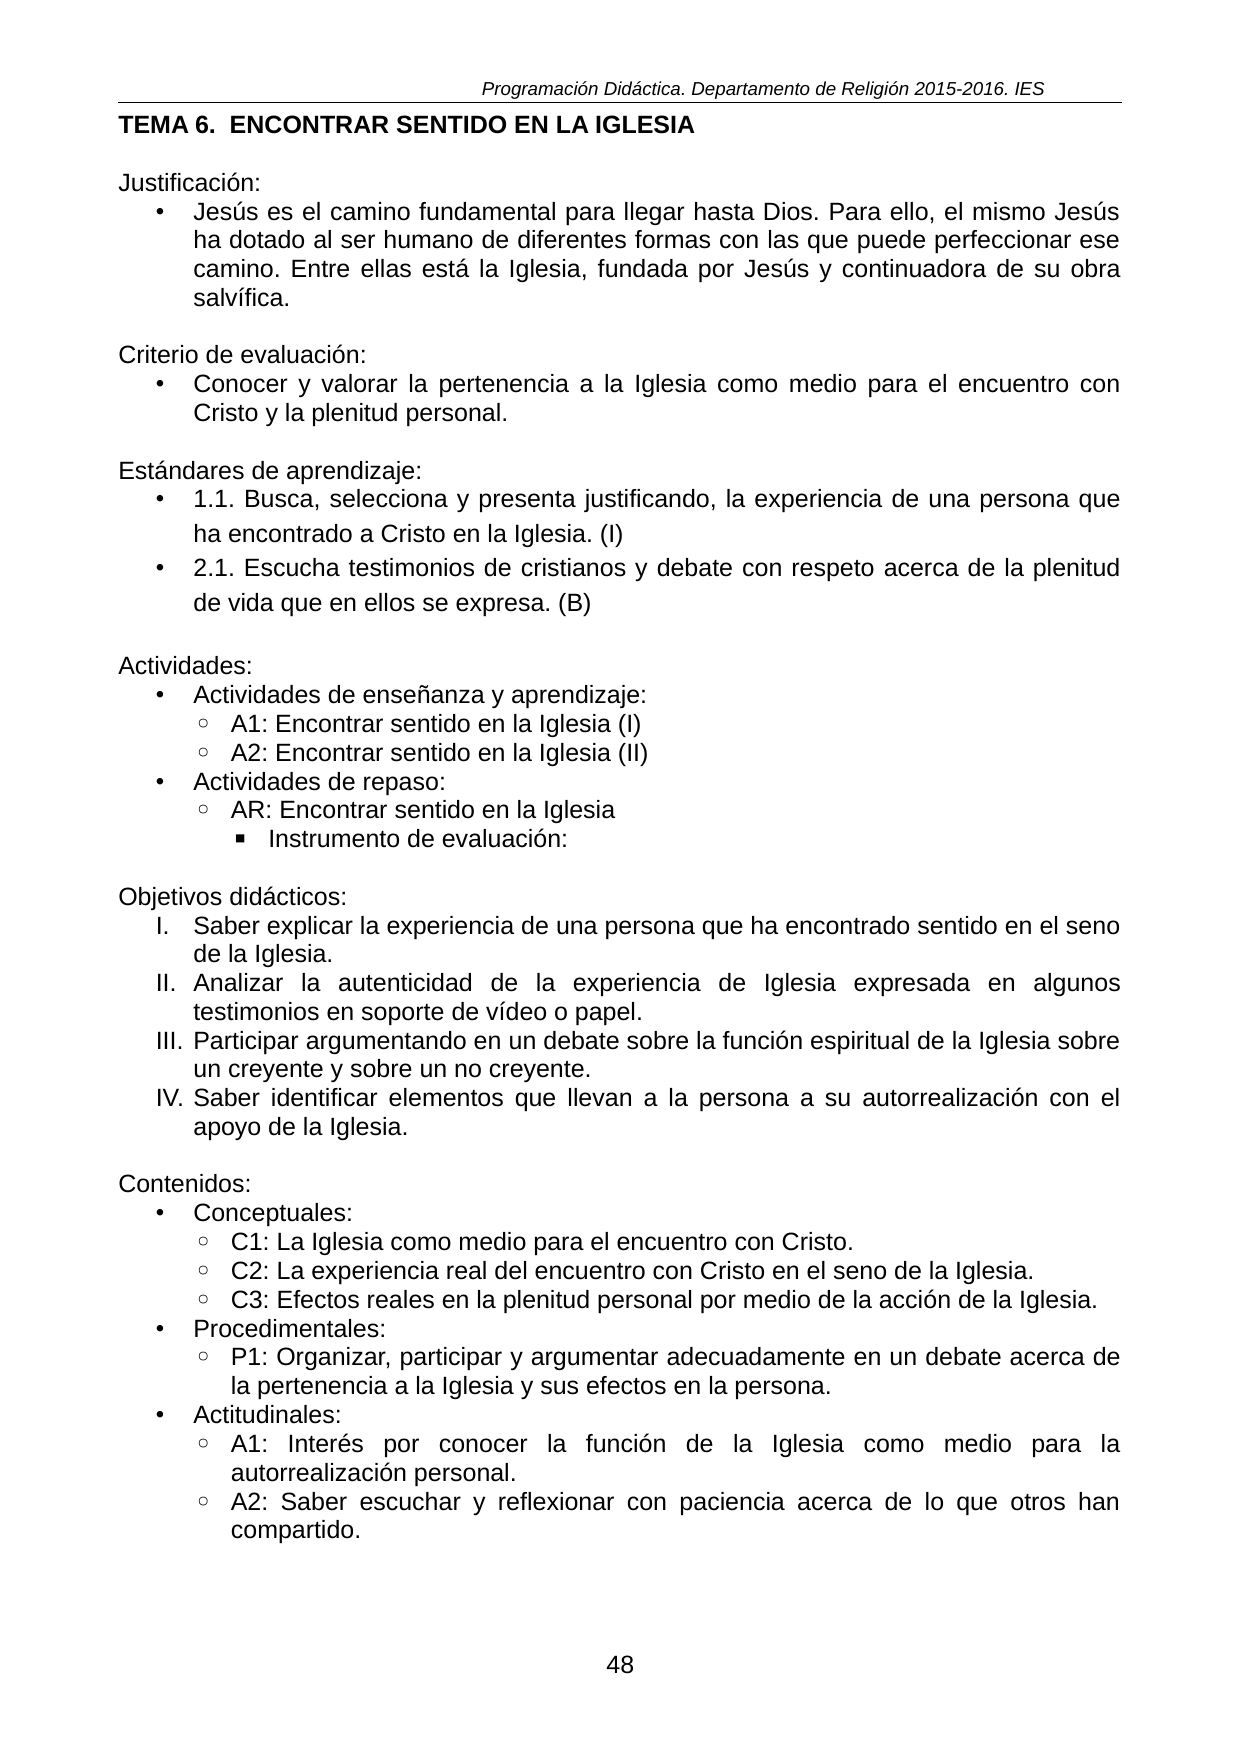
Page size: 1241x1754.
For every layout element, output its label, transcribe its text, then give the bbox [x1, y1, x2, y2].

list Actividades de enseñanza y aprendizaje: [156, 680, 1122, 709]
list Jesús es el camino fundamental para llegar hasta Dios. Para ello, el mismo Jesús ha dotado al ser humano de diferentes formas con las que puede perfeccionar ese camino. Entre ellas está la Iglesia, fundada por Jesús y continuadora de su obra salvífica. [156, 197, 1122, 312]
list Participar argumentando en un debate sobre la función espiritual de la Iglesia sobre un creyente y sobre un no creyente. [156, 1026, 1122, 1083]
list P1: Organizar, participar y argumentar adecuadamente en un debate acerca de la pertenencia a la Iglesia y sus efectos en la persona. [193, 1342, 1122, 1400]
list A2: Encontrar sentido en la Iglesia (II) [193, 738, 1122, 767]
list Instrumento de evaluación: [231, 824, 1122, 853]
list Conceptuales: [156, 1198, 1122, 1227]
list Conocer y valorar la pertenencia a la Iglesia como medio para el encuentro con Cristo y la plenitud personal. [156, 369, 1122, 427]
list C3: Efectos reales en la plenitud personal por medio de la acción de la Iglesia. [193, 1285, 1122, 1313]
list Actitudinales: [156, 1400, 1122, 1429]
list Saber explicar la experiencia de una persona que ha encontrado sentido en el seno de la Iglesia. [156, 911, 1122, 968]
list Actividades de repaso: [156, 767, 1122, 795]
list A1: Interés por conocer la función de la Iglesia como medio para la autorrealización personal. [193, 1429, 1122, 1486]
list Saber identificar elementos que llevan a la persona a su autorrealización con el apoyo de la Iglesia. [156, 1083, 1122, 1141]
list A2: Saber escuchar y reflexionar con paciencia acerca de lo que otros han compartido. [193, 1486, 1122, 1544]
text Estándares de aprendizaje: [118, 456, 1122, 484]
list Procedimentales: [156, 1313, 1122, 1342]
list A1: Encontrar sentido en la Iglesia (I) [193, 709, 1122, 738]
text Justificación: [118, 168, 1122, 197]
list C2: La experiencia real del encuentro con Cristo en el seno de la Iglesia. [193, 1256, 1122, 1285]
text TEMA 6. ENCONTRAR SENTIDO EN LA IGLESIA [118, 110, 1122, 139]
text Criterio de evaluación: [118, 341, 1122, 369]
text Objetivos didácticos: [118, 882, 1122, 911]
text Contenidos: [118, 1169, 1122, 1198]
list 2.1. Escucha testimonios de cristianos y debate con respeto acerca de la plenitud de vida que en ellos se expresa. (B) [156, 553, 1122, 617]
list C1: La Iglesia como medio para el encuentro con Cristo. [193, 1227, 1122, 1256]
text Actividades: [118, 651, 1122, 680]
list AR: Encontrar sentido en la Iglesia [193, 795, 1122, 824]
list Analizar la autenticidad de la experiencia de Iglesia expresada en algunos testimonios en soporte de vídeo o papel. [156, 968, 1122, 1026]
list 1.1. Busca, selecciona y presenta justificando, la experiencia de una persona que ha encontrado a Cristo en la Iglesia. (I) [156, 484, 1122, 548]
